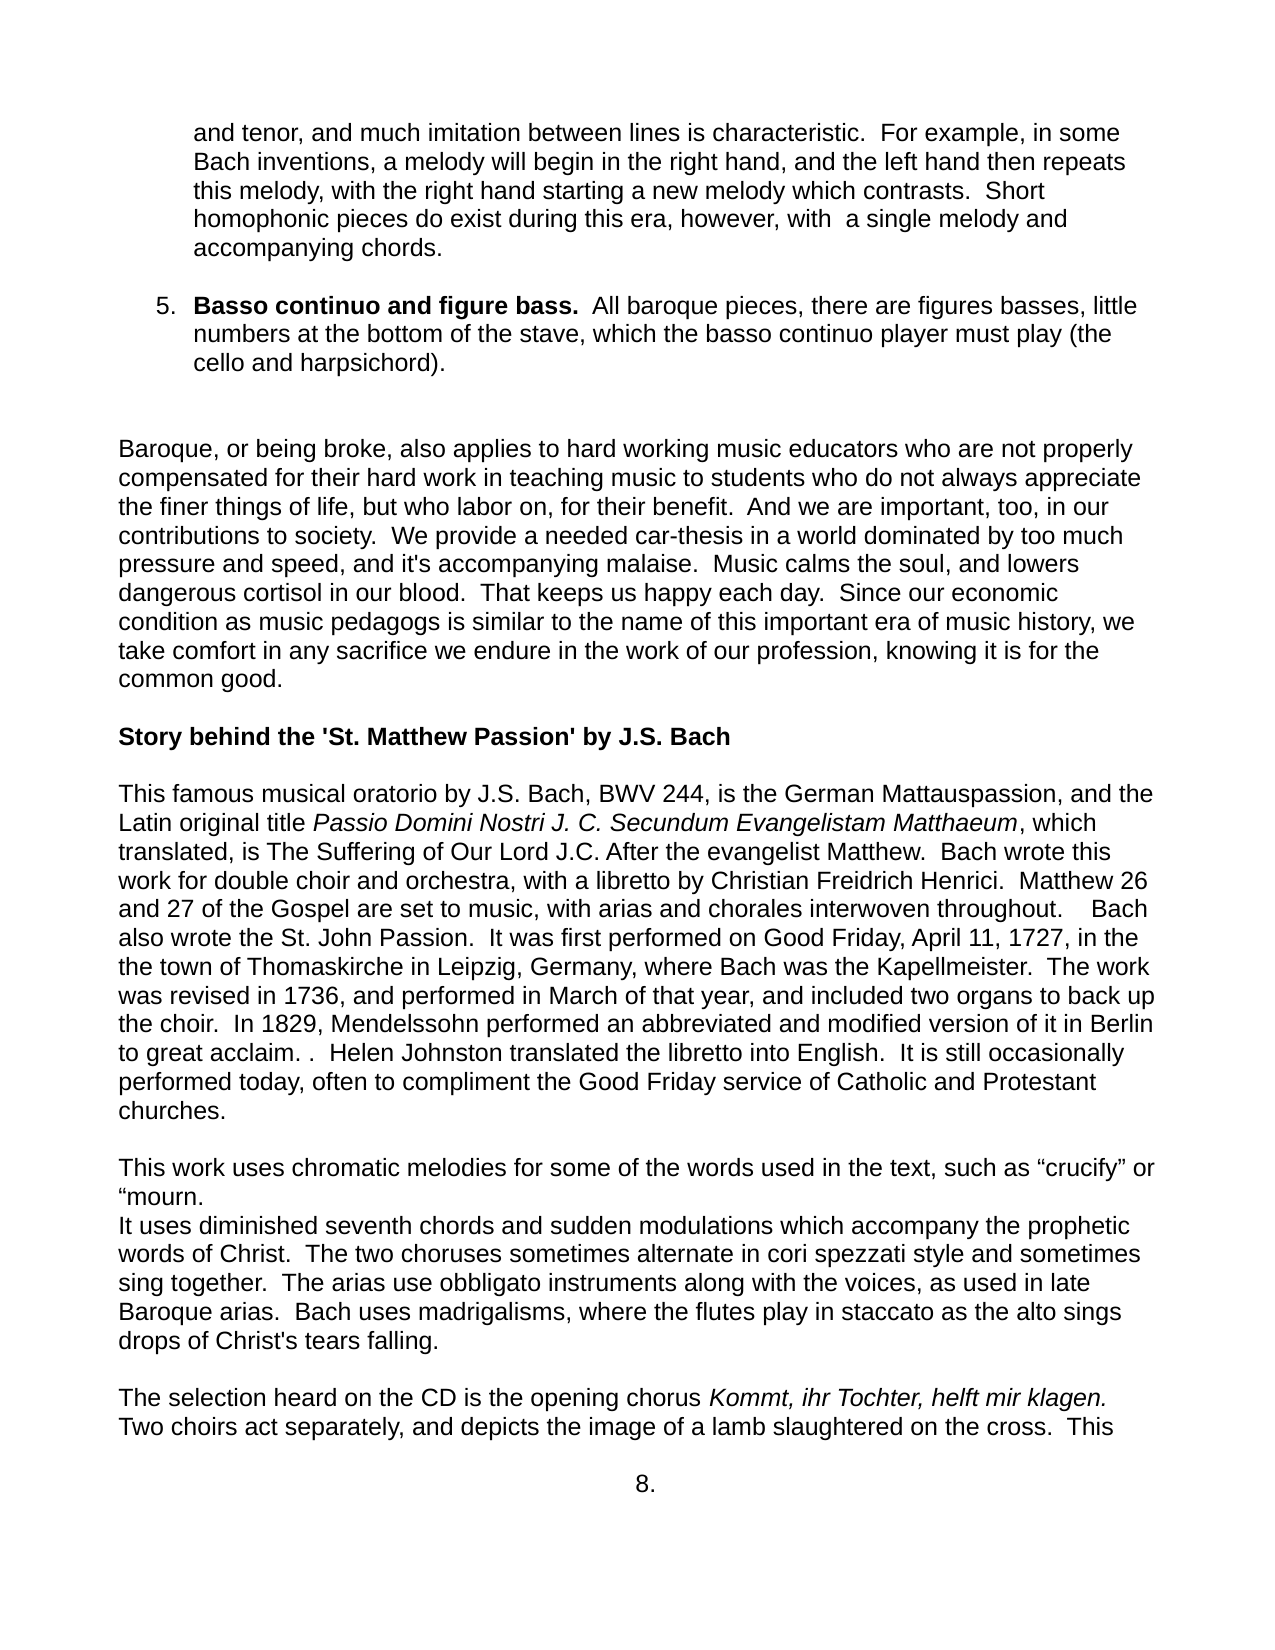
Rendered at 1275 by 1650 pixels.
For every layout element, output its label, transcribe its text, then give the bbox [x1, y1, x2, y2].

text Story behind the 'St. Matthew Passion' by J.S. Bach [118, 722, 1157, 751]
text It uses diminished seventh chords and sudden modulations which accompany the prophetic words of Christ. The two choruses sometimes alternate in cori spezzati style and sometimes sing together. The arias use obbligato instruments along with the voices, as used in late Baroque arias. Bach uses madrigalisms, where the flutes play in staccato as the alto sings drops of Christ's tears falling. [118, 1211, 1157, 1354]
text The selection heard on the CD is the opening chorus Kommt, ihr Tochter, helft mir klagen. Two choirs act separately, and depicts the image of a lamb slaughtered on the cross. This [118, 1383, 1157, 1441]
list and tenor, and much imitation between lines is characteristic. For example, in some Bach inventions, a melody will begin in the right hand, and the left hand then repeats this melody, with the right hand starting a new melody which contrasts. Short homophonic pieces do exist during this era, however, with a single melody and accompanying chords. [156, 118, 1157, 262]
text This work uses chromatic melodies for some of the words used in the text, such as “crucify” or “mourn. [118, 1153, 1157, 1211]
text Baroque, or being broke, also applies to hard working music educators who are not properly compensated for their hard work in teaching music to students who do not always appreciate the finer things of life, but who labor on, for their benefit. And we are important, too, in our contributions to society. We provide a needed car-thesis in a world dominated by too much pressure and speed, and it's accompanying malaise. Music calms the soul, and lowers dangerous cortisol in our blood. That keeps us happy each day. Since our economic condition as music pedagogs is similar to the name of this important era of music history, we take comfort in any sacrifice we endure in the work of our profession, knowing it is for the common good. [118, 434, 1157, 693]
text 8. [118, 1469, 1157, 1498]
text This famous musical oratorio by J.S. Bach, BWV 244, is the German Mattauspassion, and the Latin original title Passio Domini Nostri J. C. Secundum Evangelistam Matthaeum, which translated, is The Suffering of Our Lord J.C. After the evangelist Matthew. Bach wrote this work for double choir and orchestra, with a libretto by Christian Freidrich Henrici. Matthew 26 and 27 of the Gospel are set to music, with arias and chorales interwoven throughout. Bach also wrote the St. John Passion. It was first performed on Good Friday, April 11, 1727, in the the town of Thomaskirche in Leipzig, Germany, where Bach was the Kapellmeister. The work was revised in 1736, and performed in March of that year, and included two organs to back up the choir. In 1829, Mendelssohn performed an abbreviated and modified version of it in Berlin to great acclaim. . Helen Johnston translated the libretto into English. It is still occasionally performed today, often to compliment the Good Friday service of Catholic and Protestant churches. [118, 779, 1157, 1124]
list Basso continuo and figure bass. All baroque pieces, there are figures basses, little numbers at the bottom of the stave, which the basso continuo player must play (the cello and harpsichord). [156, 291, 1157, 377]
